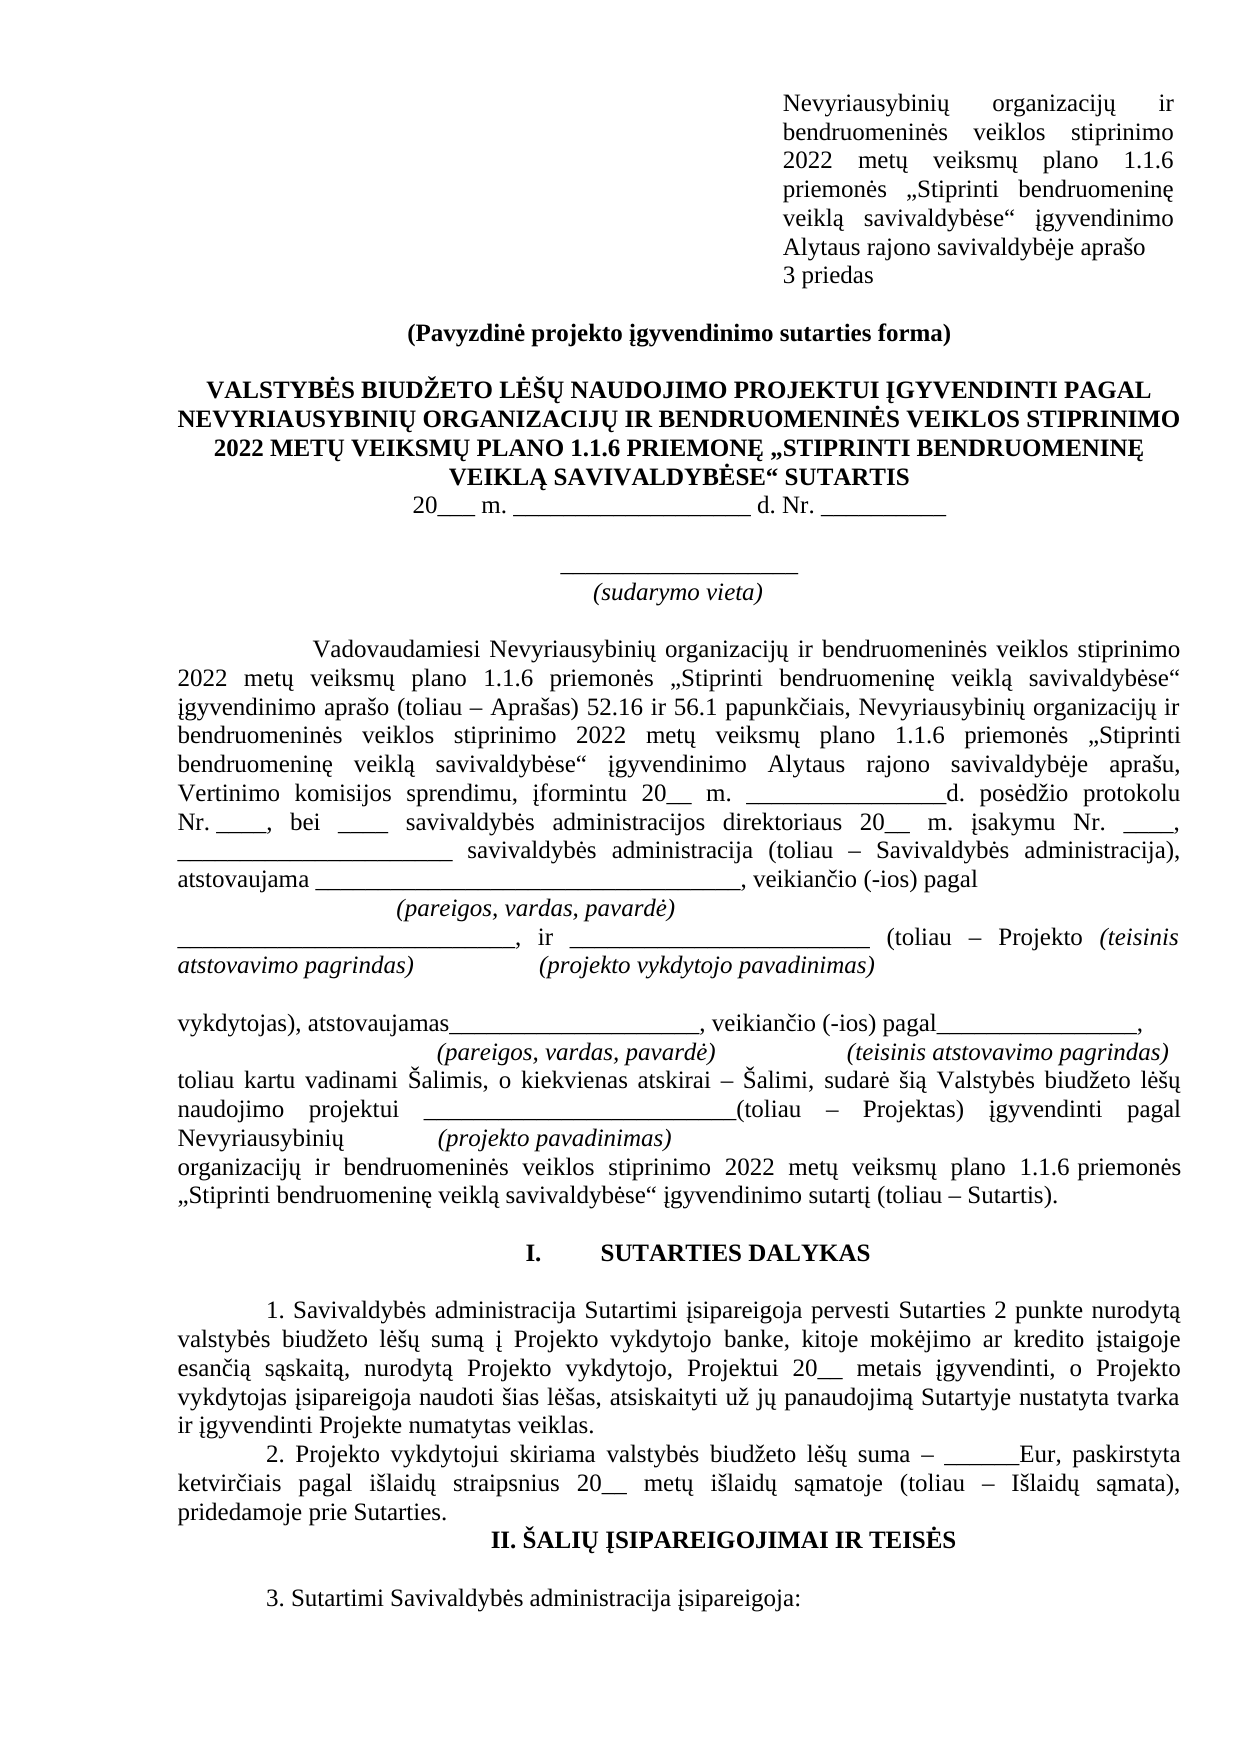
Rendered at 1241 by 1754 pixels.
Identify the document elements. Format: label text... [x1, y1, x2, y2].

text I. SUTARTIES DALYKAS [215, 1238, 1181, 1267]
text 3. Sutartimi Savivaldybės administracija įsipareigoja: [177, 1583, 1181, 1612]
text II. ŠALIŲ ĮSIPAREIGOJIMAI IR TEISĖS [177, 1525, 1181, 1554]
text (pareigos, vardas, pavardė) [177, 893, 1181, 922]
text 3 priedas [709, 260, 1181, 289]
text vykdytojas), atstovaujamas____________________, veikiančio (-ios) pagal________________, [177, 1008, 1181, 1037]
text 1. Savivaldybės administracija Sutartimi įsipareigoja pervesti Sutarties 2 punkte nurodytą valstybės biudžeto lėšų sumą į Projekto vykdytojo banke, kitoje mokėjimo ar kredito įstaigoje esančią sąskaitą, nurodytą Projekto vykdytojo, Projektui 20__ metais įgyvendinti, o Projekto vykdytojas įsipareigoja naudoti šias lėšas, atsiskaityti už jų panaudojimą Sutartyje nustatyta tvarka ir įgyvendinti Projekte numatytas veiklas. [177, 1295, 1181, 1439]
text 20___ m. ___________________ d. Nr. __________ [177, 490, 1181, 519]
text ___________________ [177, 548, 1181, 577]
text ___________________________, ir ________________________ (toliau – Projekto (teisinis atstovavimo pagrindas) (projekto vykdytojo pavadinimas) [177, 922, 1181, 979]
text organizacijų ir bendruomeninės veiklos stiprinimo 2022 metų veiksmų plano 1.1.6 priemonės „Stiprinti bendruomeninę veiklą savivaldybėse“ įgyvendinimo sutartį (toliau – Sutartis). [177, 1152, 1181, 1209]
text 2. Projekto vykdytojui skiriama valstybės biudžeto lėšų suma – ______Eur, paskirstyta ketvirčiais pagal išlaidų straipsnius 20__ metų išlaidų sąmatoje (toliau – Išlaidų sąmata), pridedamoje prie Sutarties. [177, 1439, 1181, 1525]
text toliau kartu vadinami Šalimis, o kiekvienas atskirai – Šalimi, sudarė šią Valstybės biudžeto lėšų naudojimo projektui _________________________(toliau – Projektas) įgyvendinti pagal Nevyriausybinių (projekto pavadinimas) [177, 1065, 1181, 1152]
text (Pavyzdinė projekto įgyvendinimo sutarties forma) [177, 318, 1181, 347]
text (sudarymo vieta) [177, 577, 1181, 605]
text Vadovaudamiesi Nevyriausybinių organizacijų ir bendruomeninės veiklos stiprinimo 2022 metų veiksmų plano 1.1.6 priemonės „Stiprinti bendruomeninę veiklą savivaldybėse“ įgyvendinimo aprašo (toliau – Aprašas) 52.16 ir 56.1 papunkčiais, Nevyriausybinių organizacijų ir bendruomeninės veiklos stiprinimo 2022 metų veiksmų plano 1.1.6 priemonės „Stiprinti bendruomeninę veiklą savivaldybėse“ įgyvendinimo Alytaus rajono savivaldybėje aprašu, Vertinimo komisijos sprendimu, įformintu 20__ m. ________________d. posėdžio protokolu Nr. ____, bei ____ savivaldybės administracijos direktoriaus 20__ m. įsakymu Nr. ____, ______________________ savivaldybės administracija (toliau – Savivaldybės administracija), atstovaujama __________________________________, veikiančio (-ios) pagal [177, 634, 1181, 893]
text VALSTYBĖS BIUDŽETO LĖŠŲ NAUDOJIMO PROJEKTUI ĮGYVENDINTI PAGAL NEVYRIAUSYBINIŲ ORGANIZACIJŲ IR BENDRUOMENINĖS VEIKLOS STIPRINIMO 2022 METŲ VEIKSMŲ PLANO 1.1.6 PRIEMONĘ „STIPRINTI BENDRUOMENINĘ VEIKLĄ SAVIVALDYBĖSE“ SUTARTIS [177, 375, 1181, 490]
text Nevyriausybinių organizacijų ir bendruomeninės veiklos stiprinimo 2022 metų veiksmų plano 1.1.6 priemonės „Stiprinti bendruomeninę veiklą savivaldybėse“ įgyvendinimo Alytaus rajono savivaldybėje aprašo [783, 88, 1174, 260]
text (pareigos, vardas, pavardė) (teisinis atstovavimo pagrindas) [177, 1037, 1181, 1065]
